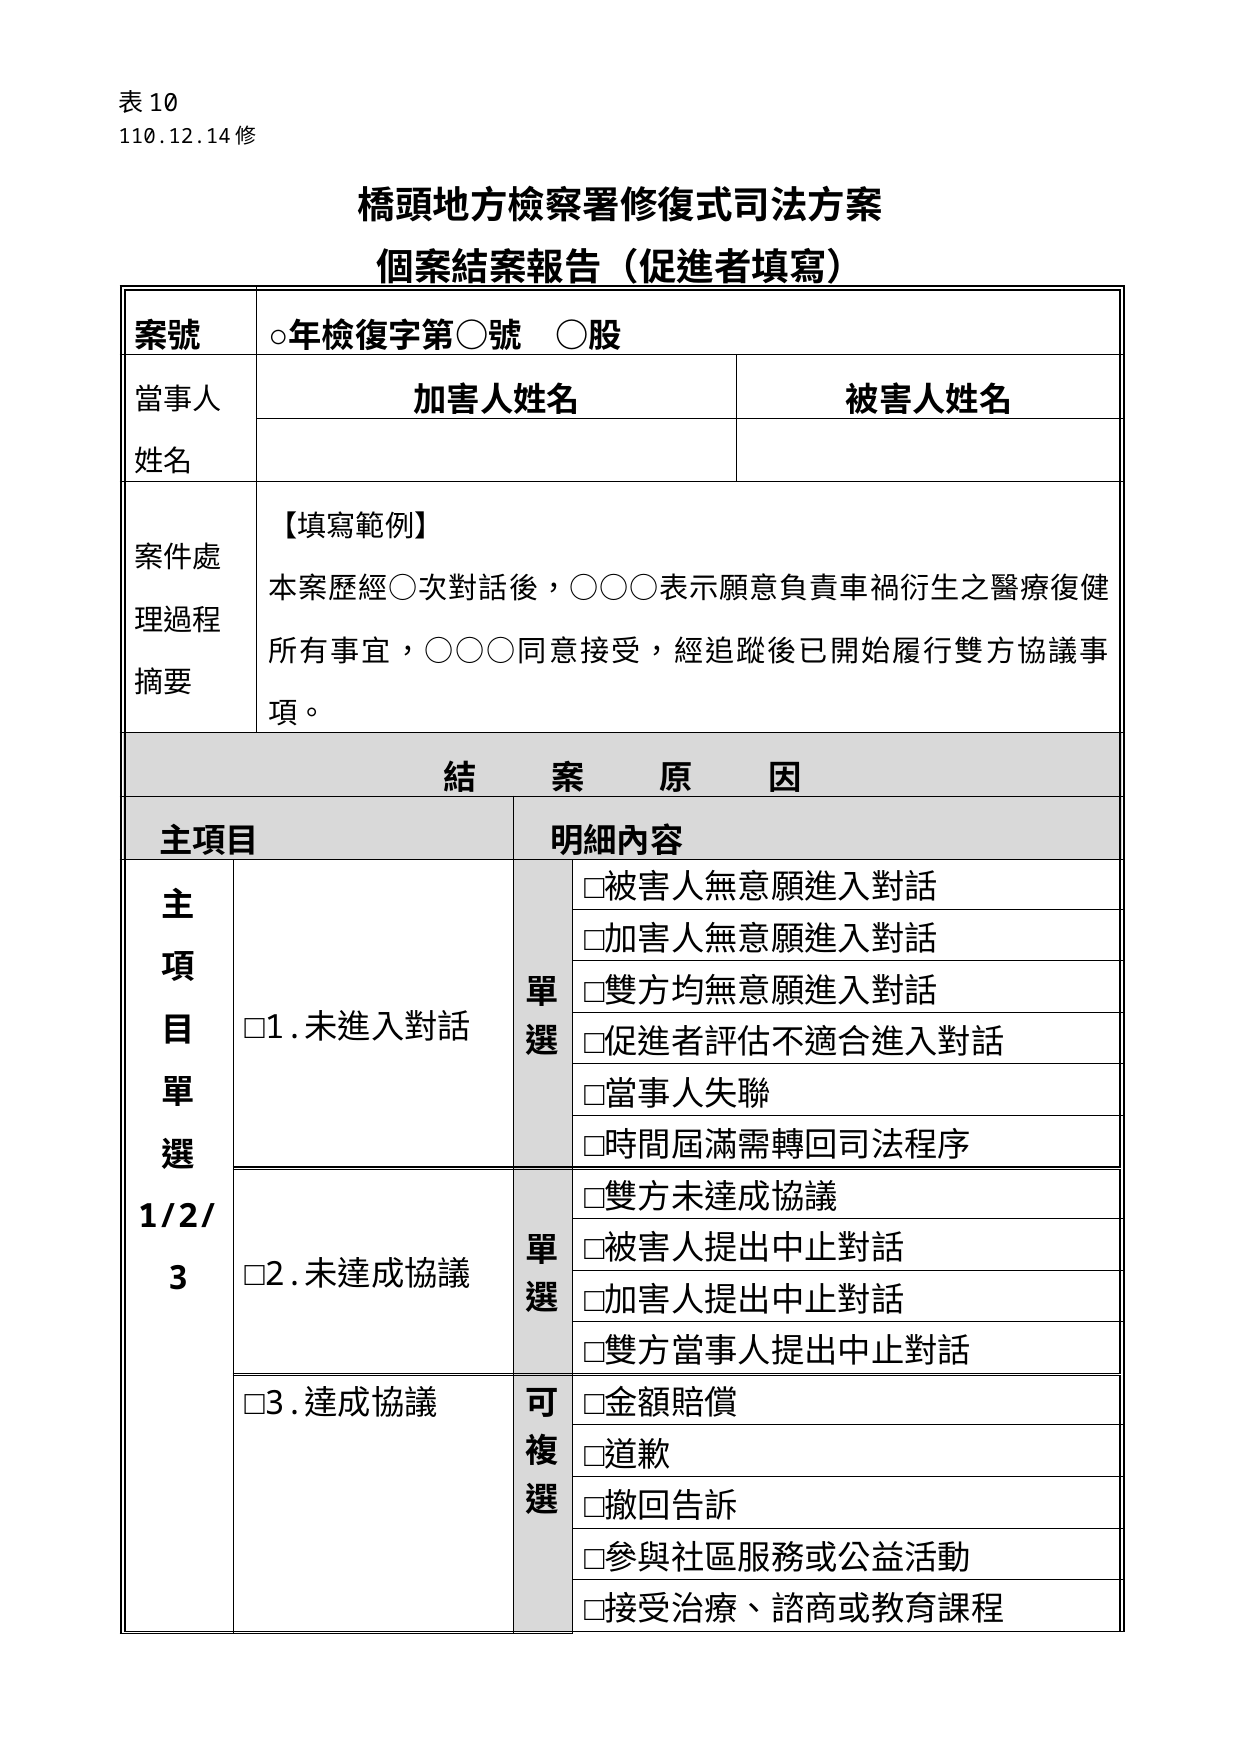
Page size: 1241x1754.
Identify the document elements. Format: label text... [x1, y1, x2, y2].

table_cell 主 項 目 單 選1/2/3 [126, 860, 233, 1631]
text 橋頭地方檢察署修復式司法方案 [118, 160, 1122, 223]
table_header ○年檢復字第○號 ○股 [257, 291, 1119, 354]
table_cell 可複選 [514, 1376, 572, 1631]
table_cell □雙方均無意願進入對話 [573, 961, 1119, 1012]
table_cell □參與社區服務或公益活動 [573, 1529, 1119, 1579]
table_cell □3.達成協議 [234, 1376, 513, 1631]
table_cell 結案原因 [126, 733, 1119, 796]
table_cell □1.未進入對話 [234, 860, 513, 1166]
table_cell 【填寫範例】 本案歷經○次對話後，○○○表示願意負責車禍衍生之醫療復健所有事宜，○○○同意接受，經追蹤後已開始履行雙方協議事項。 [257, 482, 1119, 732]
table_header 案號 [126, 291, 256, 354]
table_cell 單選 [514, 1170, 572, 1373]
table_cell □雙方未達成協議 [573, 1170, 1119, 1218]
table_cell □當事人失聯 [573, 1064, 1119, 1115]
table_cell □2.未達成協議 [234, 1170, 513, 1373]
table_cell [257, 419, 736, 481]
table_cell □撤回告訴 [573, 1477, 1119, 1527]
table_cell 加害人姓名 [257, 355, 736, 417]
table_cell □時間屆滿需轉回司法程序 [573, 1116, 1119, 1166]
table_cell □接受治療、諮商或教育課程 [573, 1580, 1119, 1631]
table_cell □被害人無意願進入對話 [573, 860, 1119, 909]
table_cell □金額賠償 [573, 1376, 1119, 1424]
table_cell 明細內容 [514, 797, 1119, 859]
table_cell □促進者評估不適合進入對話 [573, 1013, 1119, 1063]
table_cell 被害人姓名 [737, 355, 1119, 417]
table_cell [737, 419, 1119, 481]
table_cell 案件處理過程摘要 [126, 482, 256, 732]
text 個案結案報告（促進者填寫） [118, 223, 1122, 285]
table_cell □加害人無意願進入對話 [573, 910, 1119, 960]
table_cell □雙方當事人提出中止對話 [573, 1322, 1119, 1373]
table_cell □加害人提出中止對話 [573, 1271, 1119, 1321]
table_cell 當事人 姓名 [126, 355, 256, 481]
table_cell □道歉 [573, 1425, 1119, 1476]
table_cell 單選 [514, 860, 572, 1166]
table_cell □被害人提出中止對話 [573, 1219, 1119, 1269]
table_cell 主項目 [126, 797, 513, 859]
